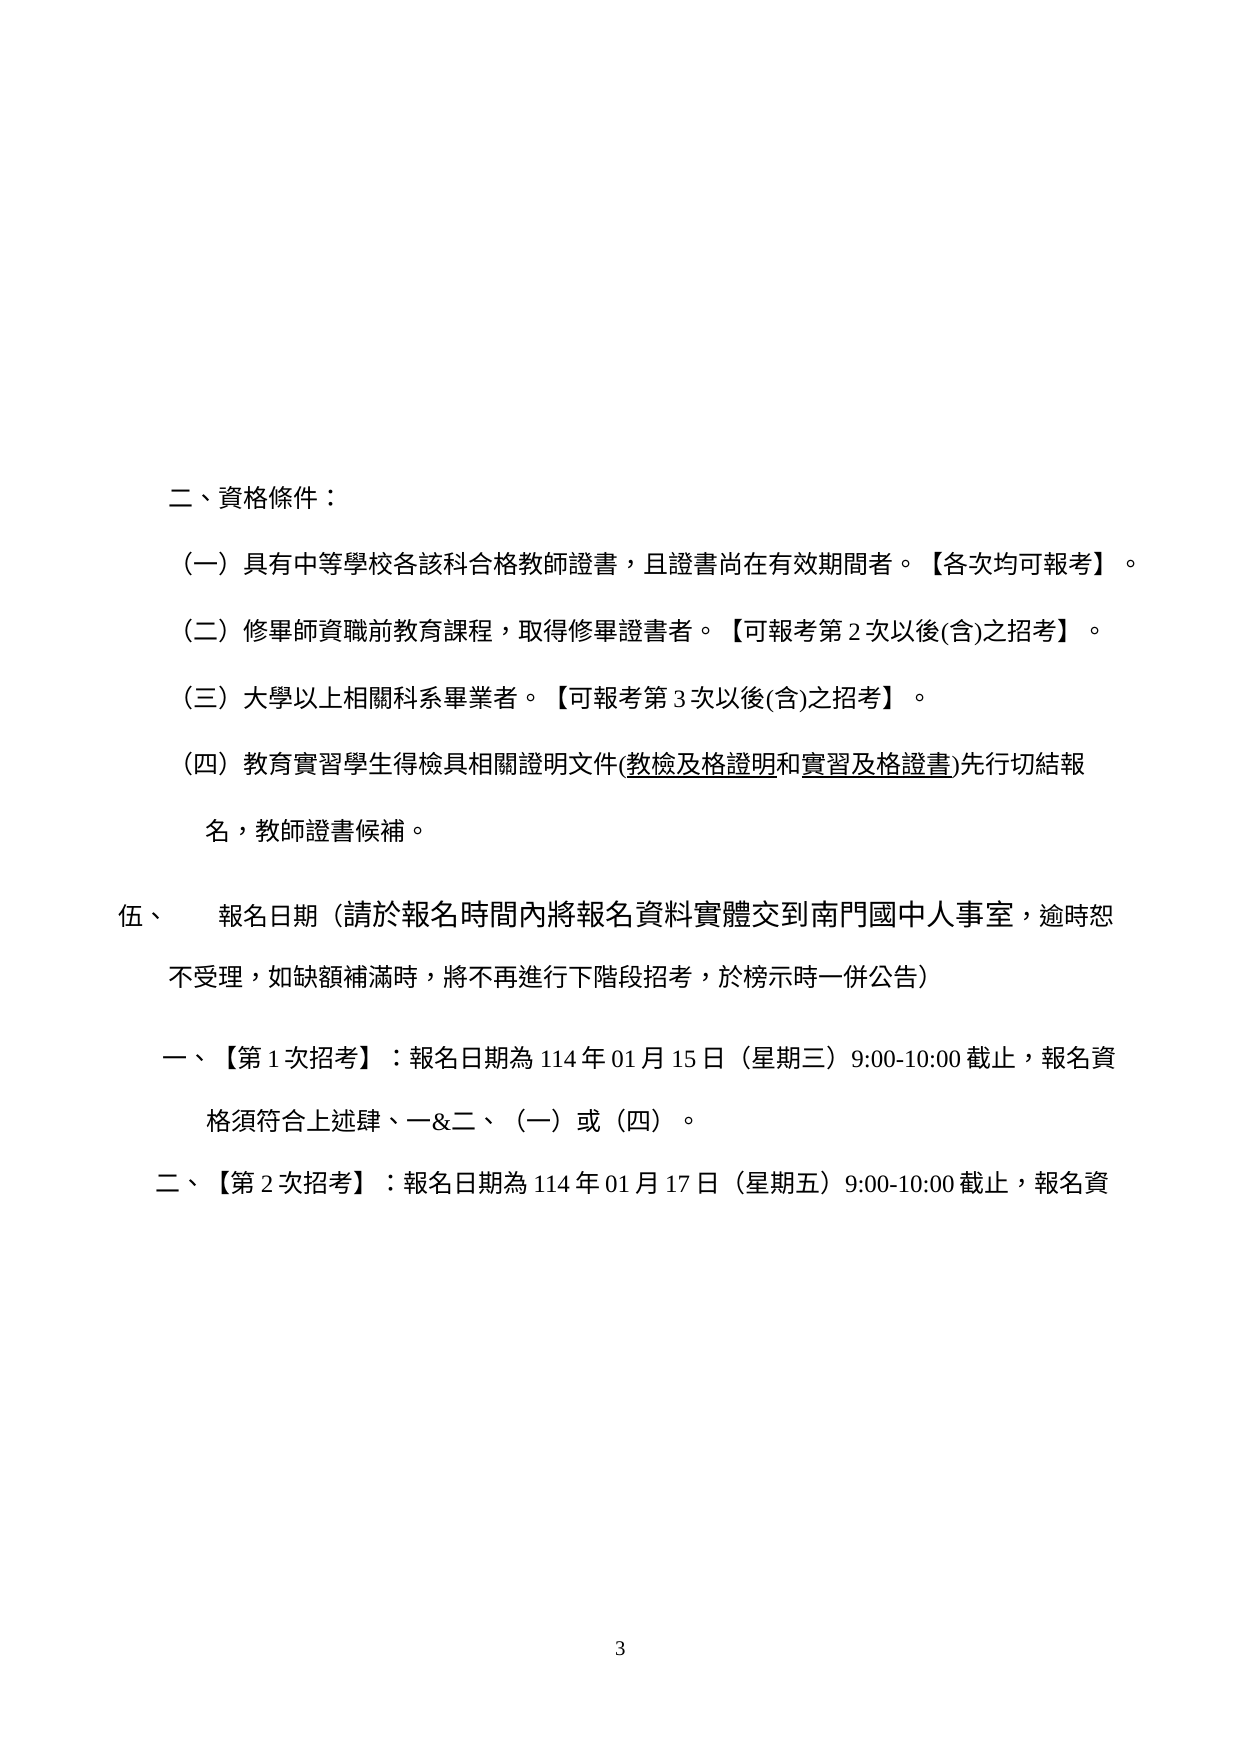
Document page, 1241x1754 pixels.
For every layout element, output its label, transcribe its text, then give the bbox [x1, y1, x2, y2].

text 名，教師證書候補。 [168, 788, 1122, 851]
text 二、【第2次招考】：報名日期為114年01月17日（星期五）9:00-10:00截止，報名資 [156, 1140, 1122, 1203]
text 一、【第1次招考】：報名日期為114年01月15日（星期三）9:00-10:00截止，報名資格須符合上述肆、一&二、（一）或（四）。 [162, 1015, 1122, 1140]
text （一）具有中等學校各該科合格教師證書，且證書尚在有效期間者。【各次均可報考】。 [168, 521, 1122, 584]
text （三）大學以上相關科系畢業者。【可報考第3次以後(含)之招考】。 [168, 655, 1122, 717]
list 報名日期（請於報名時間內將報名資料實體交到南門國中人事室，逾時恕不受理，如缺額補滿時，將不再進行下階段招考，於榜示時一併公告） [118, 871, 1122, 996]
text （二）修畢師資職前教育課程，取得修畢證書者。【可報考第2次以後(含)之招考】。 [168, 588, 1122, 651]
text （四）教育實習學生得檢具相關證明文件(教檢及格證明和實習及格證書)先行切結報 [168, 721, 1122, 784]
text 二、資格條件： [168, 455, 1122, 517]
